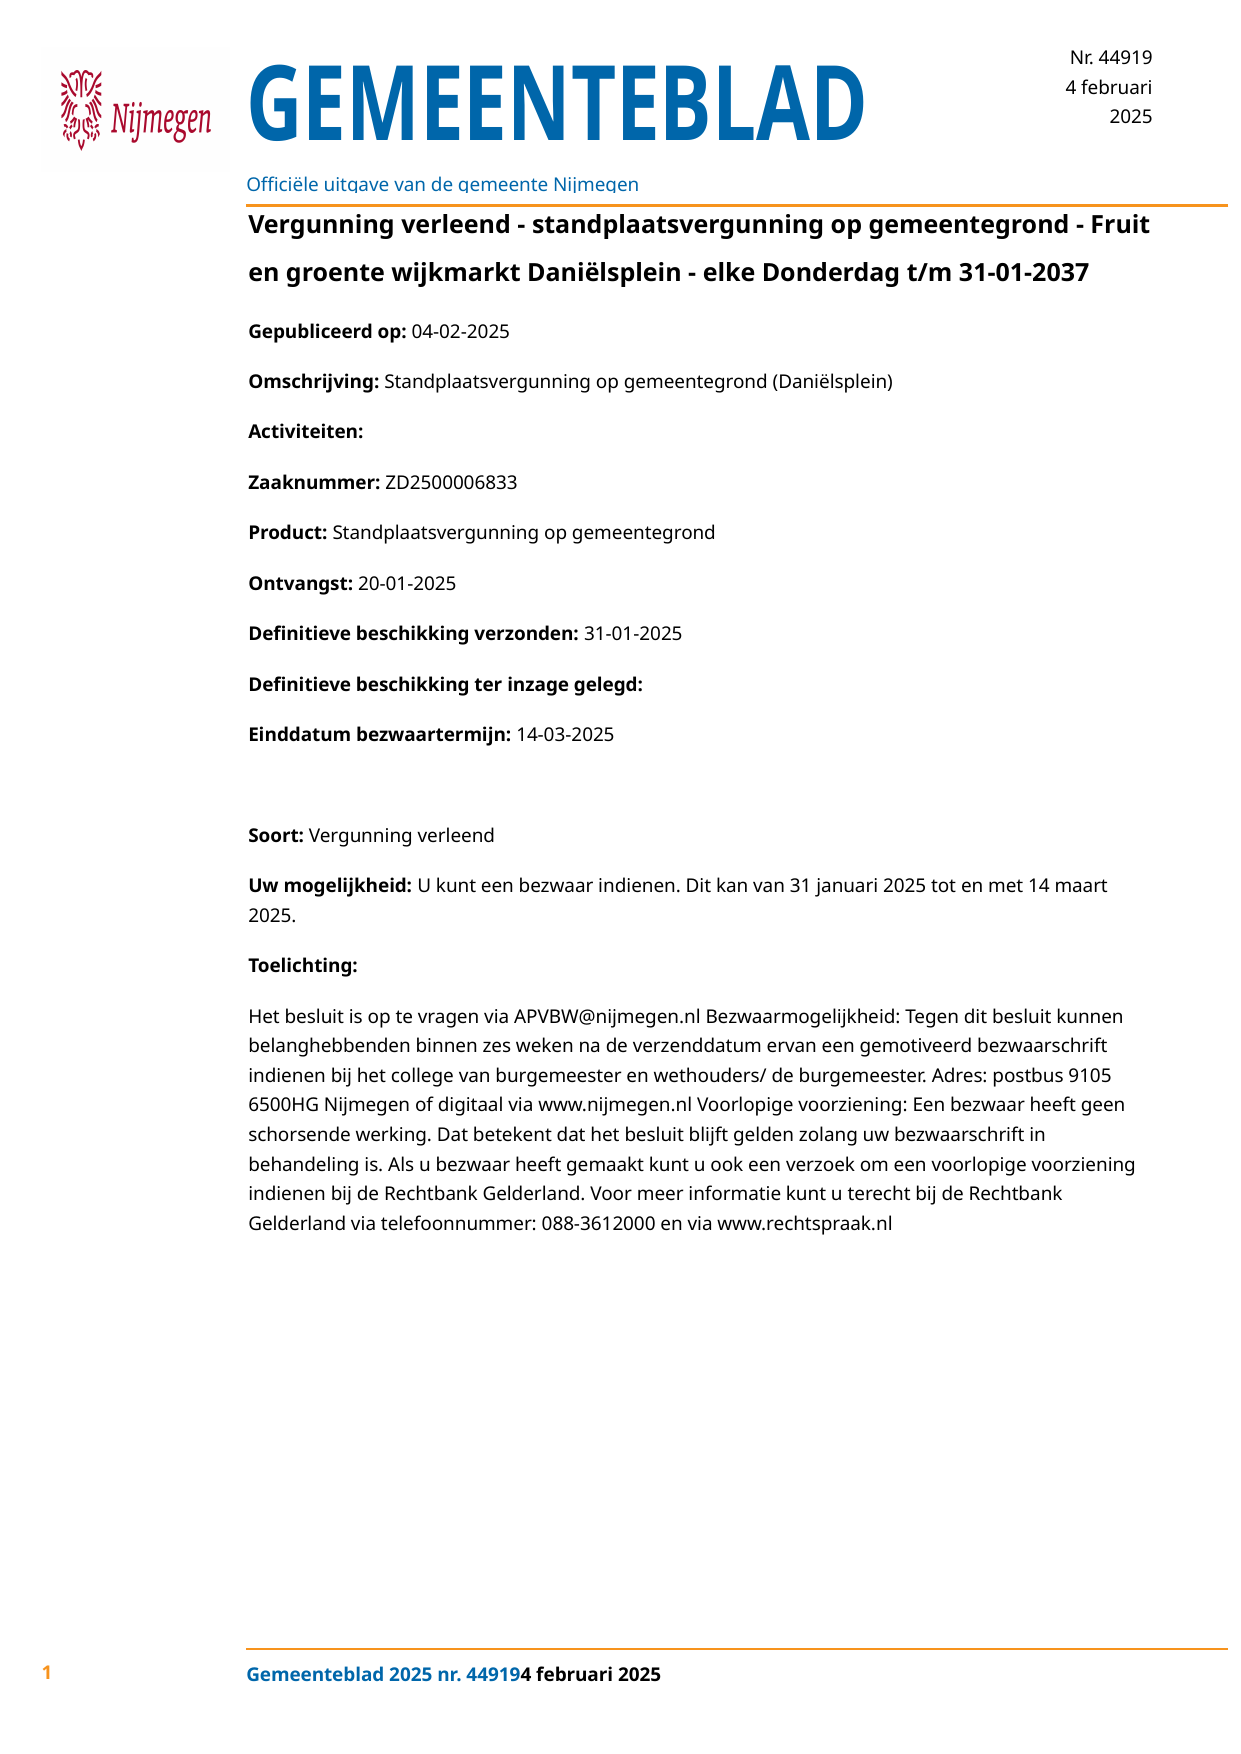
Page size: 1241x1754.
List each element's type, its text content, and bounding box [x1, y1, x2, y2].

text Het besluit is op te vragen via APVBW@nijmegen.nl Bezwaarmogelijkheid: Tegen dit besluit kunnen belanghebbenden binnen zes weken na de verzenddatum ervan een gemotiveerd bezwaarschrift indienen bij het college van burgemeester en wethouders/ de burgemeester. Adres: postbus 9105 6500HG Nijmegen of digitaal via www.nijmegen.nl Voorlopige voorziening: Een bezwaar heeft geen schorsende werking. Dat betekent dat het besluit blijft gelden zolang uw bezwaarschrift in behandeling is. Als u bezwaar heeft gemaakt kunt u ook een verzoek om een voorlopige voorziening indienen bij de Rechtbank Gelderland. Voor meer informatie kunt u terecht bij de Rechtbank Gelderland via telefoonnummer: 088-3612000 en via www.rechtspraak.nl [248, 1003, 1152, 1236]
text Vergunning verleend - standplaatsvergunning op gemeentegrond - Fruit en groente wijkmarkt Daniëlsplein - elke Donderdag t/m 31-01-2037 [248, 207, 1152, 288]
text Activiteiten: [248, 419, 1152, 444]
text Gepubliceerd op: 04-02-2025 [248, 318, 1152, 344]
text Zaaknummer: ZD2500006833 [248, 469, 1152, 495]
picture [41, 47, 231, 172]
text Definitieve beschikking verzonden: 31-01-2025 [248, 620, 1152, 646]
text Toelichting: [248, 952, 1152, 978]
text Uw mogelijkheid: U kunt een bezwaar indienen. Dit kan van 31 januari 2025 tot en met 14 maart 2025. [248, 872, 1152, 928]
text Definitieve beschikking ter inzage gelegd: [248, 671, 1152, 697]
text Ontvangst: 20-01-2025 [248, 570, 1152, 596]
text Omschrijving: Standplaatsvergunning op gemeentegrond (Daniëlsplein) [248, 368, 1152, 394]
text Soort: Vergunning verleend [248, 822, 1152, 848]
text Product: Standplaatsvergunning op gemeentegrond [248, 519, 1152, 545]
text Einddatum bezwaartermijn: 14-03-2025 [248, 721, 1152, 747]
